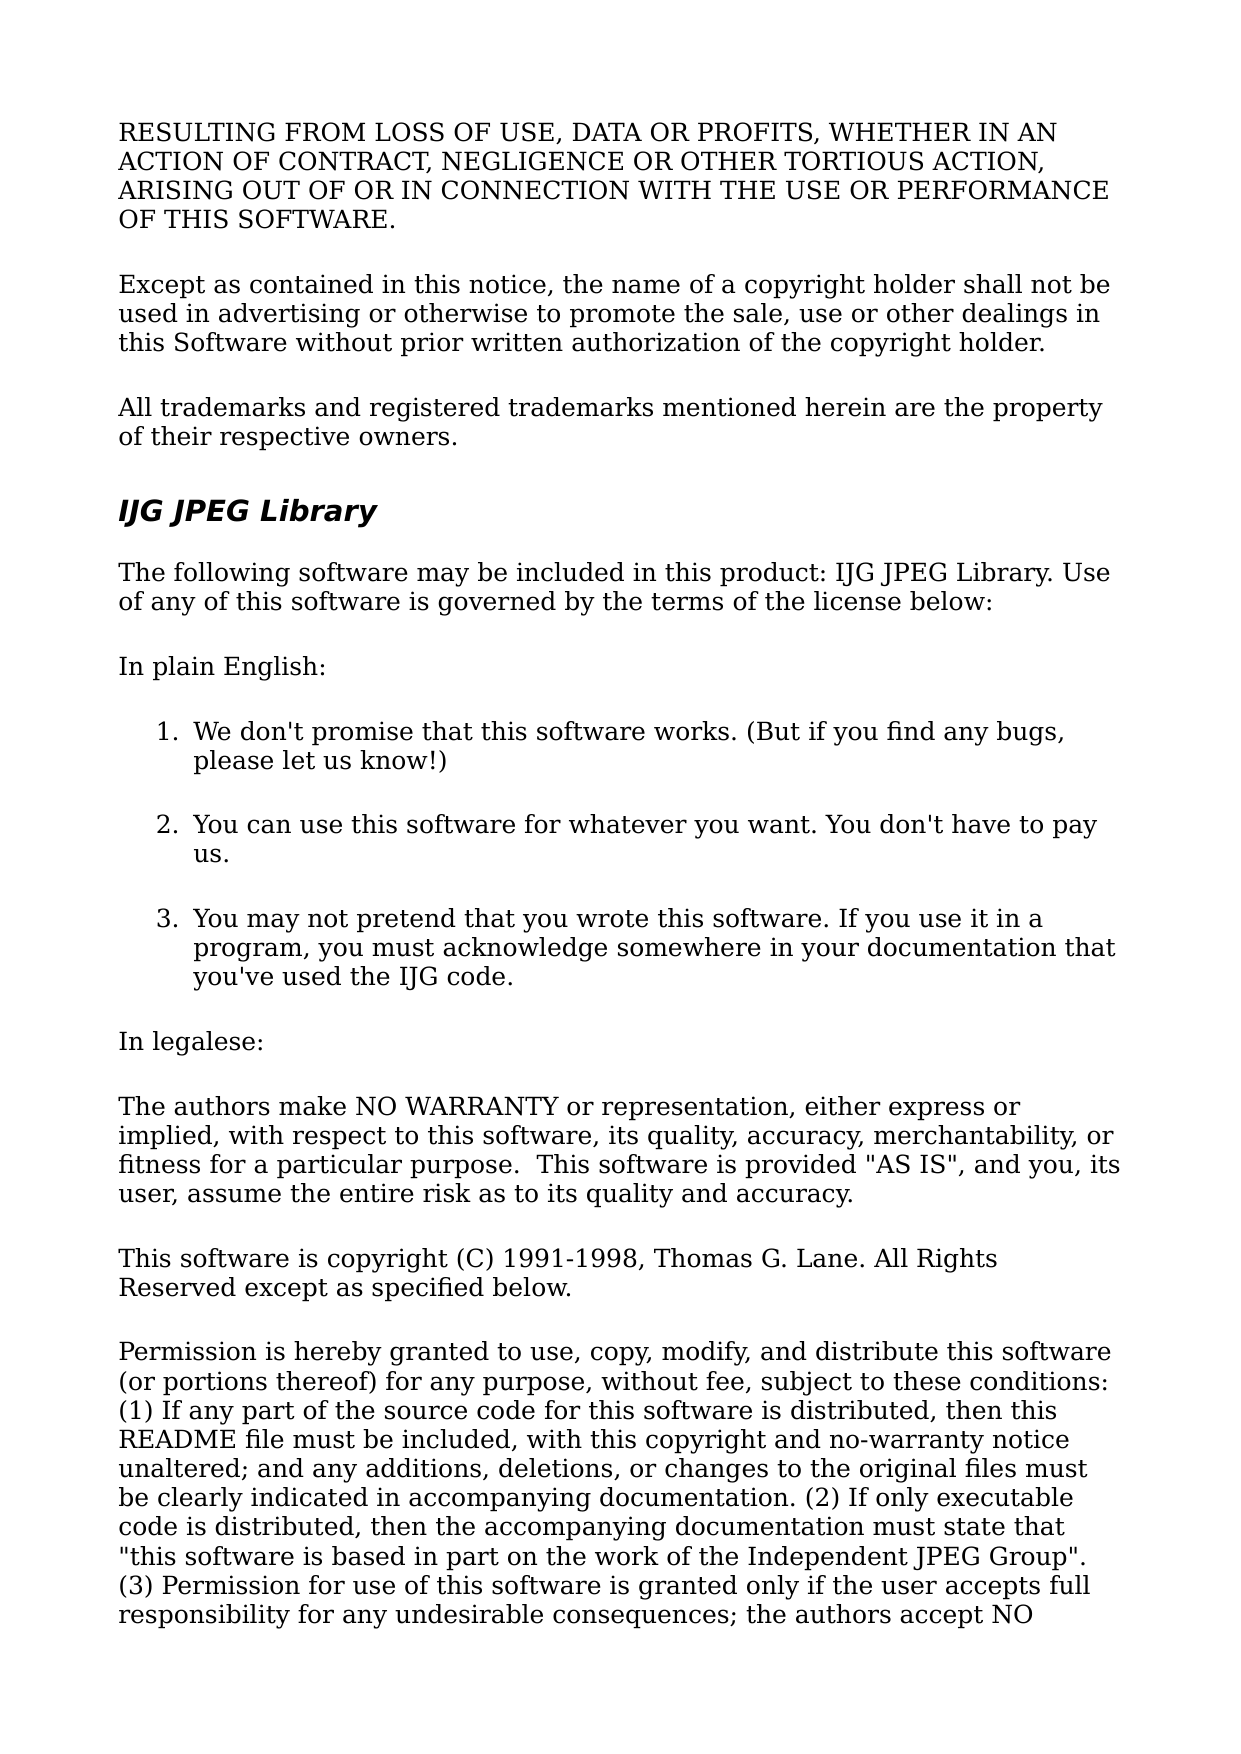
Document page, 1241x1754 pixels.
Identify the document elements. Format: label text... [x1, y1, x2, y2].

text This software is copyright (C) 1991-1998, Thomas G. Lane. All Rights Reserved except as specified below. [118, 1244, 1122, 1302]
text The authors make NO WARRANTY or representation, either express or implied, with respect to this software, its quality, accuracy, merchantability, or fitness for a particular purpose. This software is provided "AS IS", and you, its user, assume the entire risk as to its quality and accuracy. [118, 1092, 1122, 1208]
subtitle IJG JPEG Library [118, 494, 1122, 528]
text All trademarks and registered trademarks mentioned herein are the property of their respective owners. [118, 393, 1122, 451]
list You may not pretend that you wrote this software. If you use it in a program, you must acknowledge somewhere in your documentation that you've used the IJG code. [156, 904, 1122, 992]
text In plain English: [118, 652, 1122, 681]
text Except as contained in this notice, the name of a copyright holder shall not be used in advertising or otherwise to promote the sale, use or other dealings in this Software without prior written authorization of the copyright holder. [118, 270, 1122, 358]
text RESULTING FROM LOSS OF USE, DATA OR PROFITS, WHETHER IN AN ACTION OF CONTRACT, NEGLIGENCE OR OTHER TORTIOUS ACTION, ARISING OUT OF OR IN CONNECTION WITH THE USE OR PERFORMANCE OF THIS SOFTWARE. [118, 118, 1122, 235]
text Permission is hereby granted to use, copy, modify, and distribute this software (or portions thereof) for any purpose, without fee, subject to these conditions: (1) If any part of the source code for this software is distributed, then this README file must be included, with this copyright and no-warranty notice unaltered; and any additions, deletions, or changes to the original files must be clearly indicated in accompanying documentation. (2) If only executable code is distributed, then the accompanying documentation must state that "this software is based in part on the work of the Independent JPEG Group". (3) Permission for use of this software is granted only if the user accepts full responsibility for any undesirable consequences; the authors accept NO [118, 1337, 1122, 1629]
text In legalese: [118, 1027, 1122, 1056]
text The following software may be included in this product: IJG JPEG Library. Use of any of this software is governed by the terms of the license below: [118, 558, 1122, 617]
list You can use this software for whatever you want. You don't have to pay us. [156, 810, 1122, 869]
list We don't promise that this software works. (But if you find any bugs, please let us know!) [156, 717, 1122, 775]
